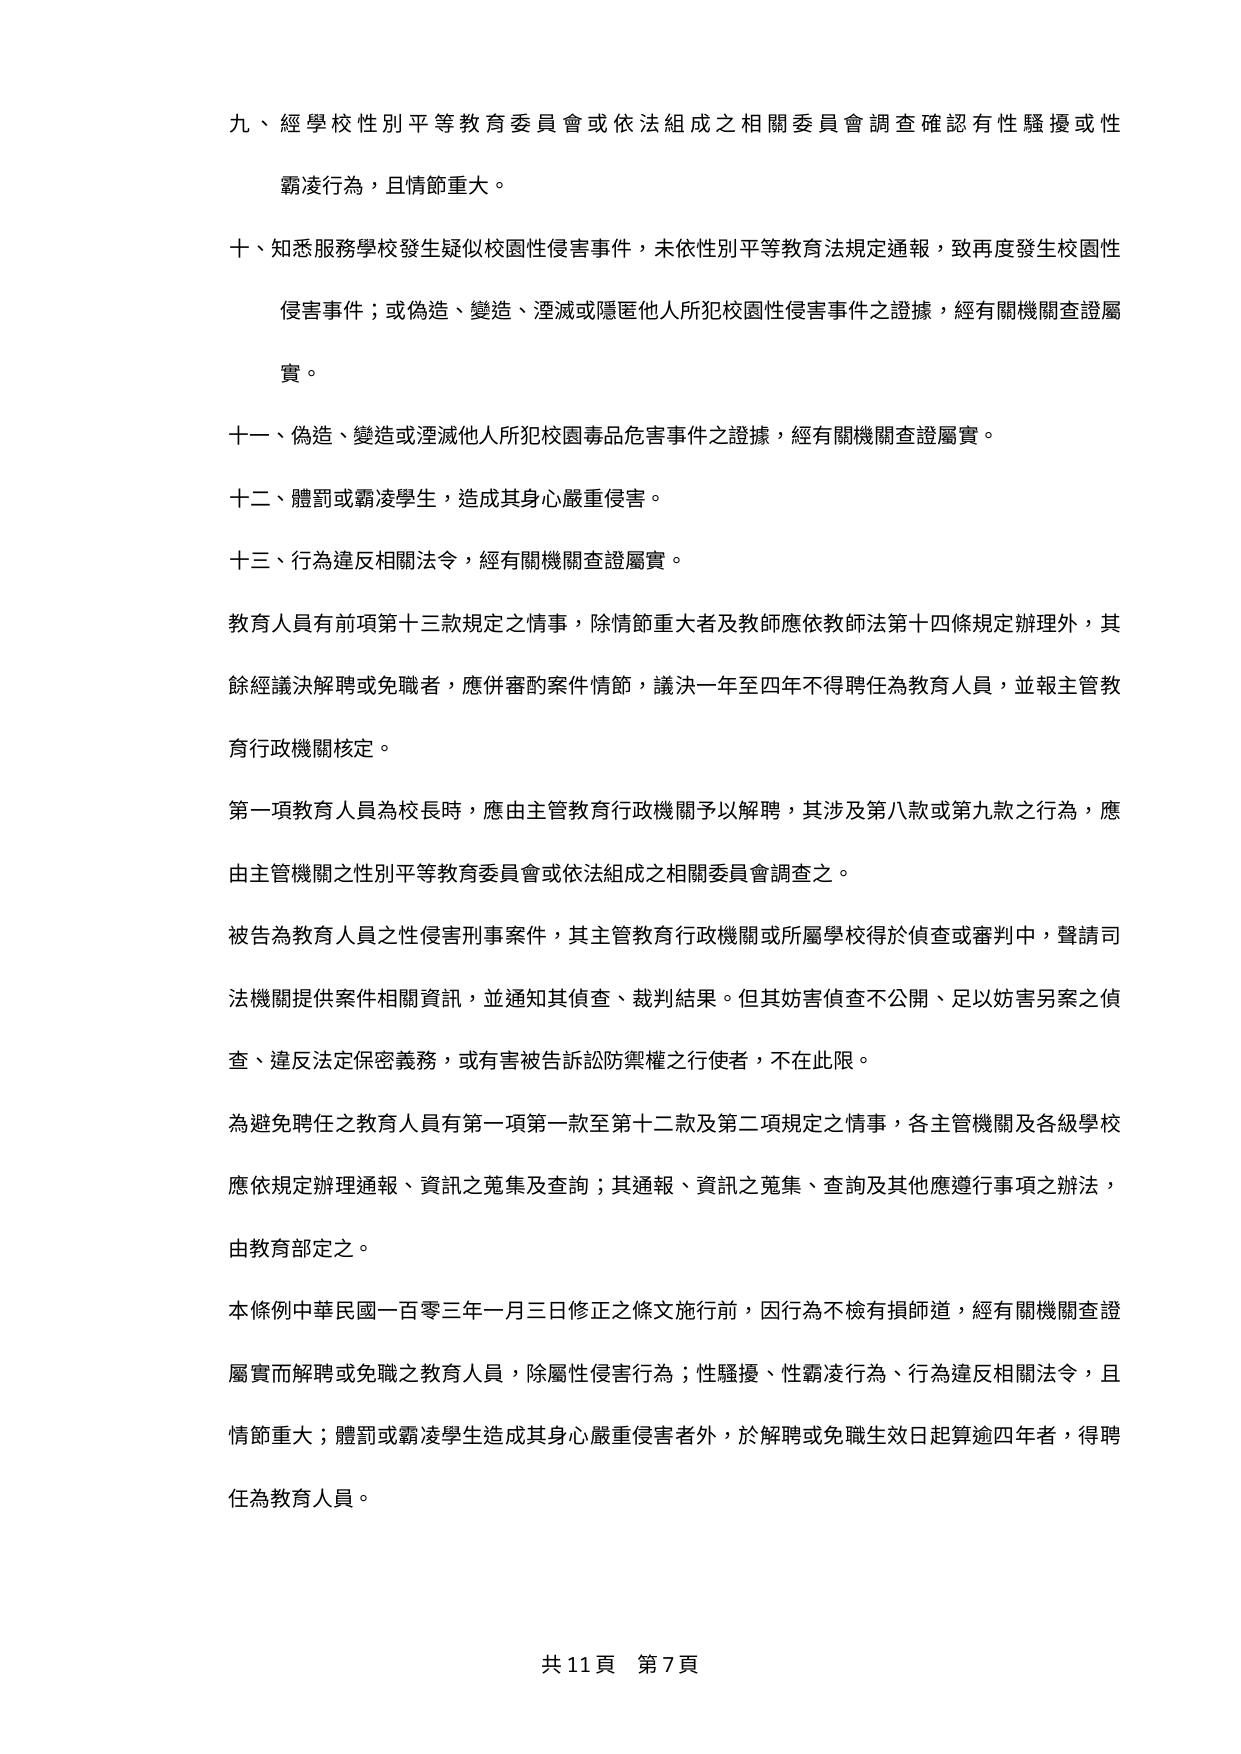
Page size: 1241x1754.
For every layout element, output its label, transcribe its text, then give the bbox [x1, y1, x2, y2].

text 十三、行為違反相關法令，經有關機關查證屬實。 [118, 518, 1122, 581]
text 第一項教育人員為校長時，應由主管教育行政機關予以解聘，其涉及第八款或第九款之行為，應由主管機關之性別平等教育委員會或依法組成之相關委員會調查之。 [229, 768, 1122, 893]
text 十一、偽造、變造或湮滅他人所犯校園毒品危害事件之證據，經有關機關查證屬實。 [229, 393, 1122, 456]
text 十二、體罰或霸凌學生，造成其身心嚴重侵害。 [118, 456, 1122, 518]
text 十、知悉服務學校發生疑似校園性侵害事件，未依性別平等教育法規定通報，致再度發生校園性侵害事件；或偽造、變造、湮滅或隱匿他人所犯校園性侵害事件之證據，經有關機關查證屬實。 [229, 206, 1122, 393]
text 為避免聘任之教育人員有第一項第一款至第十二款及第二項規定之情事，各主管機關及各級學校應依規定辦理通報、資訊之蒐集及查詢；其通報、資訊之蒐集、查詢及其他應遵行事項之辦法，由教育部定之。 [229, 1081, 1122, 1268]
text 教育人員有前項第十三款規定之情事，除情節重大者及教師應依教師法第十四條規定辦理外，其餘經議決解聘或免職者，應併審酌案件情節，議決一年至四年不得聘任為教育人員，並報主管教育行政機關核定。 [229, 581, 1122, 768]
text 本條例中華民國一百零三年一月三日修正之條文施行前，因行為不檢有損師道，經有關機關查證屬實而解聘或免職之教育人員，除屬性侵害行為；性騷擾、性霸凌行為、行為違反相關法令，且情節重大；體罰或霸凌學生造成其身心嚴重侵害者外，於解聘或免職生效日起算逾四年者，得聘任為教育人員。 [229, 1268, 1122, 1518]
text 被告為教育人員之性侵害刑事案件，其主管教育行政機關或所屬學校得於偵查或審判中，聲請司法機關提供案件相關資訊，並通知其偵查、裁判結果。但其妨害偵查不公開、足以妨害另案之偵查、違反法定保密義務，或有害被告訴訟防禦權之行使者，不在此限。 [229, 893, 1122, 1081]
text 九、經學校性別平等教育委員會或依法組成之相關委員會調查確認有性騷擾或性 霸凌行為，且情節重大。 [229, 81, 1122, 206]
